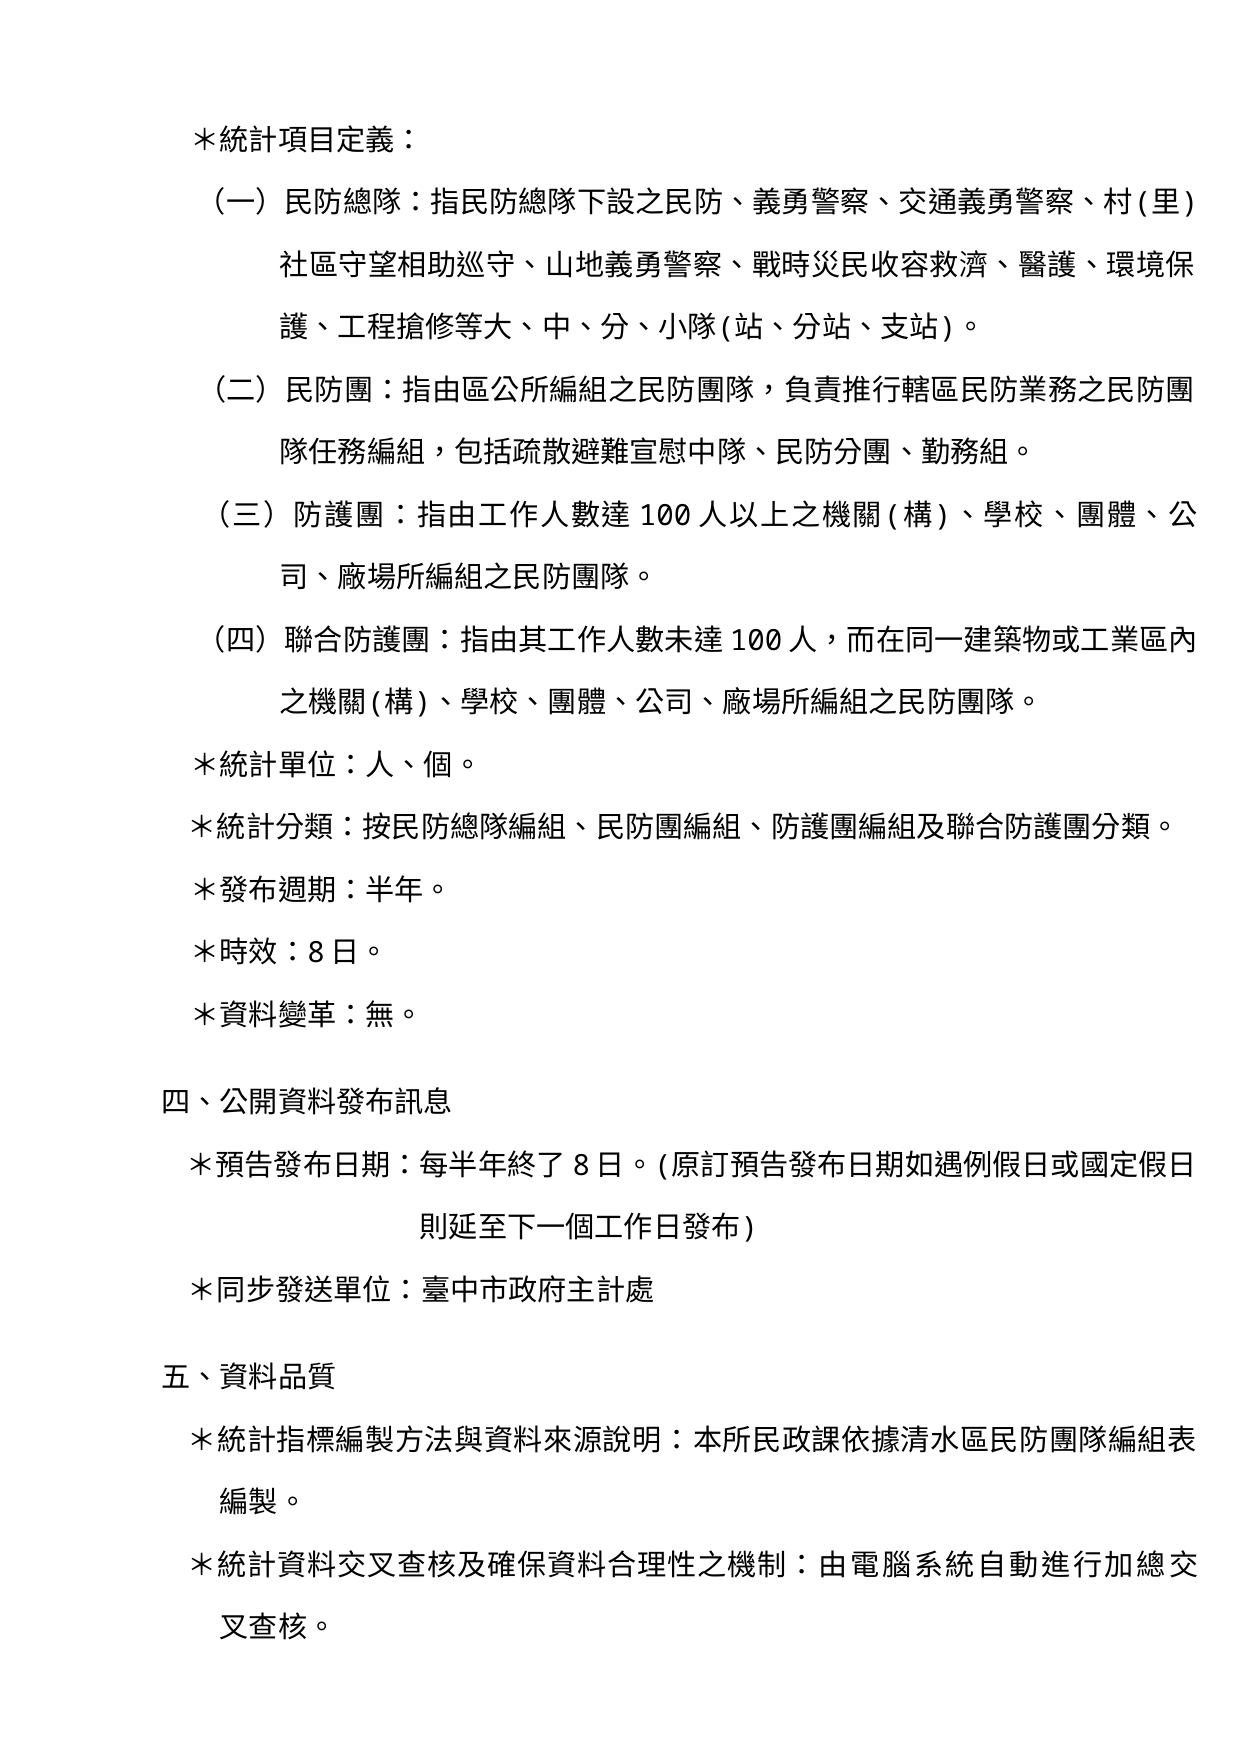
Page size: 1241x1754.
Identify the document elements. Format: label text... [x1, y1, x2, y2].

table_header ＊統計項目定義： （一）民防總隊：指民防總隊下設之民防、義勇警察、交通義勇警察、村(里)社區守望相助巡守、山地義勇警察、戰時災民收容救濟、醫護、環境保護、工程搶修等大、中、分、小隊(站、分站、支站)。 （二）民防團：指由區公所編組之民防團隊，負責推行轄區民防業務之民防團隊任務編組，包括疏散避難宣慰中隊、民防分團、勤務組。 （三）防護團：指由工作人數達100人以上之機關(構)、學校、團體、公司、廠場所編組之民防團隊。 （四）聯合防護團：指由其工作人數未達100人，而在同一建築物或工業區內之機關(構)、學校、團體、公司、廠場所編組之民防團隊。 ＊統計單位：人、個。 ＊統計分類：按民防總隊編組、民防團編組、防護團編組及聯合防護團分類。 ＊發布週期：半年。 ＊時效：8日。 ＊資料變革：無。 四、公開資料發布訊息 ＊預告發布日期：每半年終了8日。(原訂預告發布日期如遇例假日或國定假日則延至下一個工作日發布) ＊同步發送單位：臺中市政府主計處 五、資料品質 ＊統計指標編製方法與資料來源說明：本所民政課依據清水區民防團隊編組表編製。 ＊統計資料交叉查核及確保資料合理性之機制：由電腦系統自動進行加總交叉查核。 [150, 96, 1209, 1646]
